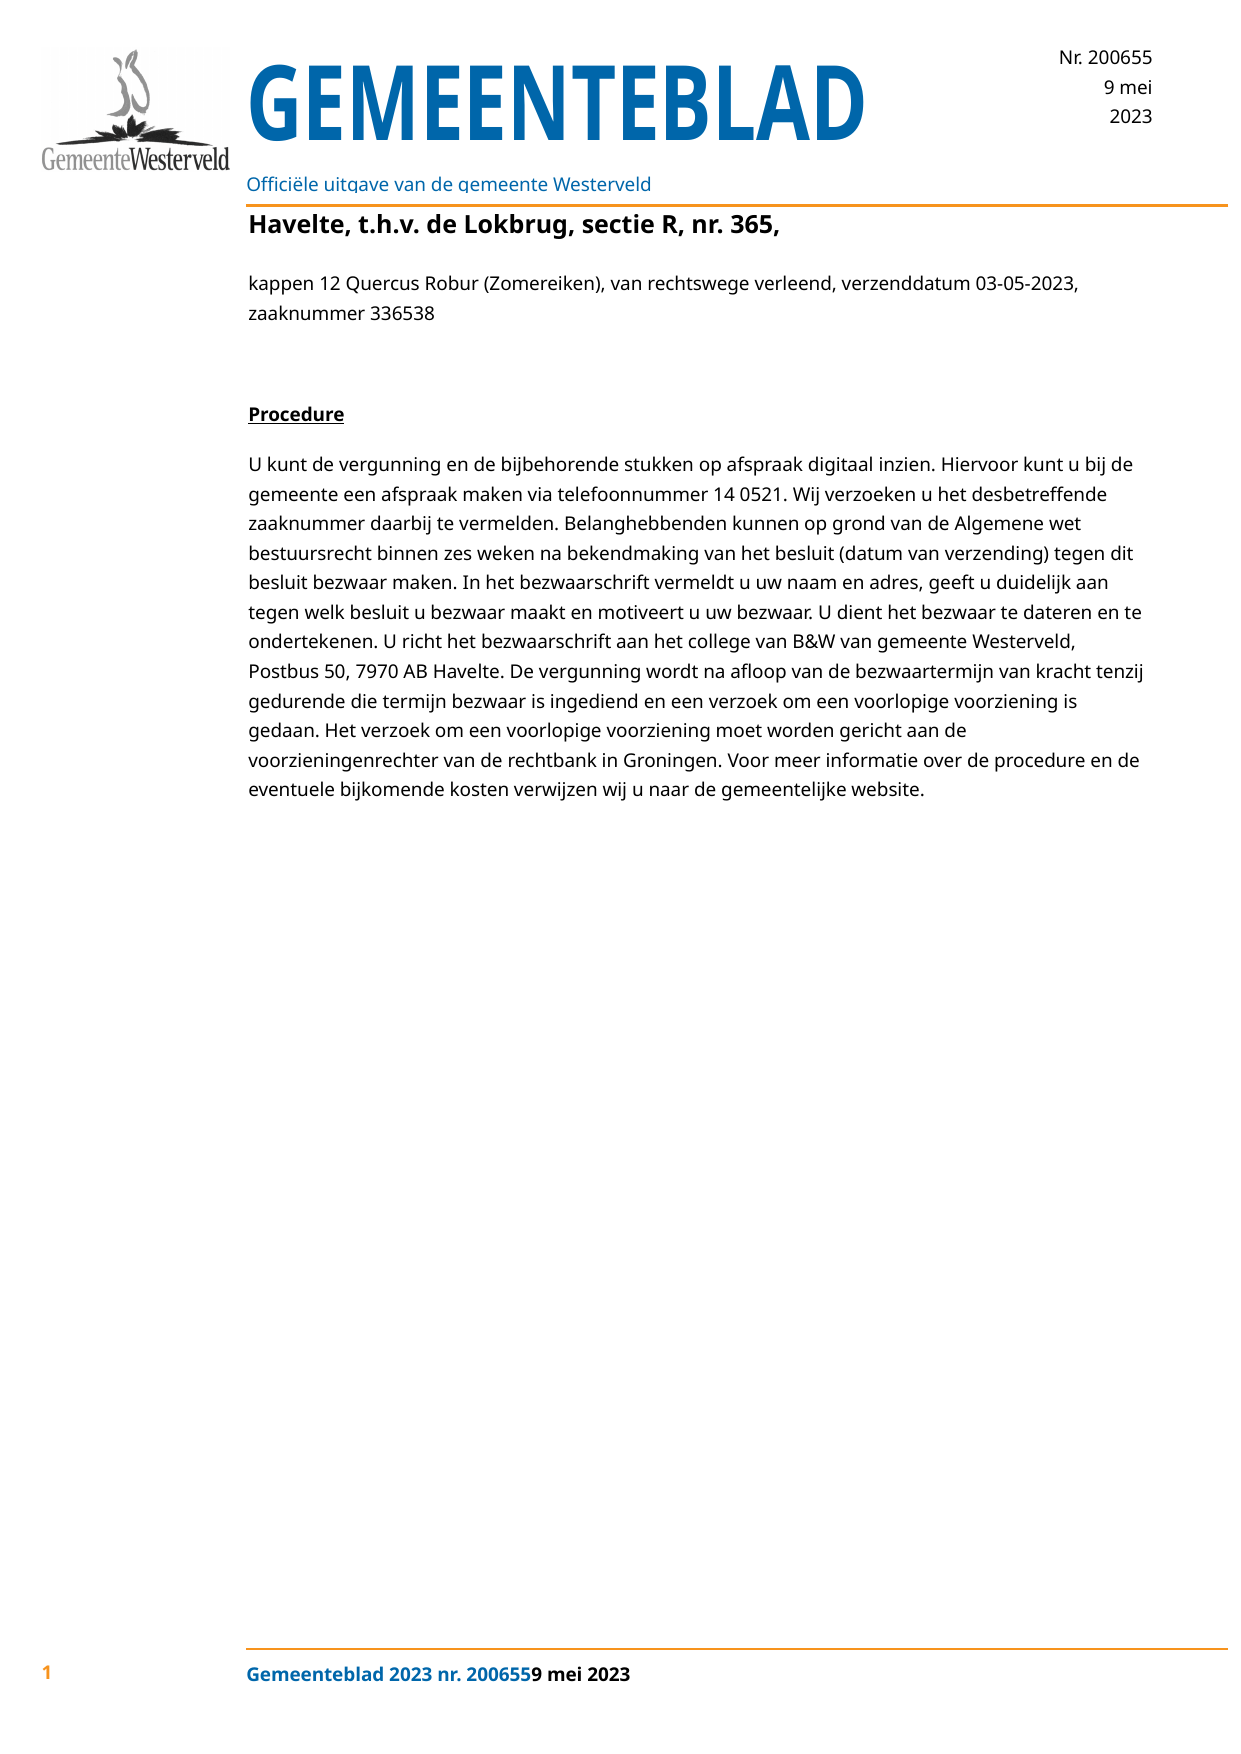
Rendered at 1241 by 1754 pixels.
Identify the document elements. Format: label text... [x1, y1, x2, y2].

text kappen 12 Quercus Robur (Zomereiken), van rechtswege verleend, verzenddatum 03-05-2023, zaaknummer 336538 [248, 270, 1152, 326]
text U kunt de vergunning en de bijbehorende stukken op afspraak digitaal inzien. Hiervoor kunt u bij de gemeente een afspraak maken via telefoonnummer 14 0521. Wij verzoeken u het desbetreffende zaaknummer daarbij te vermelden. Belanghebbenden kunnen op grond van de Algemene wet bestuursrecht binnen zes weken na bekendmaking van het besluit (datum van verzending) tegen dit besluit bezwaar maken. In het bezwaarschrift vermeldt u uw naam en adres, geeft u duidelijk aan tegen welk besluit u bezwaar maakt en motiveert u uw bezwaar. U dient het bezwaar te dateren en te ondertekenen. U richt het bezwaarschrift aan het college van B&W van gemeente Westerveld, Postbus 50, 7970 AB Havelte. De vergunning wordt na afloop van de bezwaartermijn van kracht tenzij gedurende die termijn bezwaar is ingediend en een verzoek om een voorlopige voorziening is gedaan. Het verzoek om een voorlopige voorziening moet worden gericht aan de voorzieningenrechter van de rechtbank in Groningen. Voor meer informatie over de procedure en de eventuele bijkomende kosten verwijzen wij u naar de gemeentelijke website. [248, 451, 1152, 802]
text Procedure [248, 401, 1152, 426]
text Havelte, t.h.v. de Lokbrug, sectie R, nr. 365, [248, 207, 1152, 241]
picture [41, 47, 231, 172]
